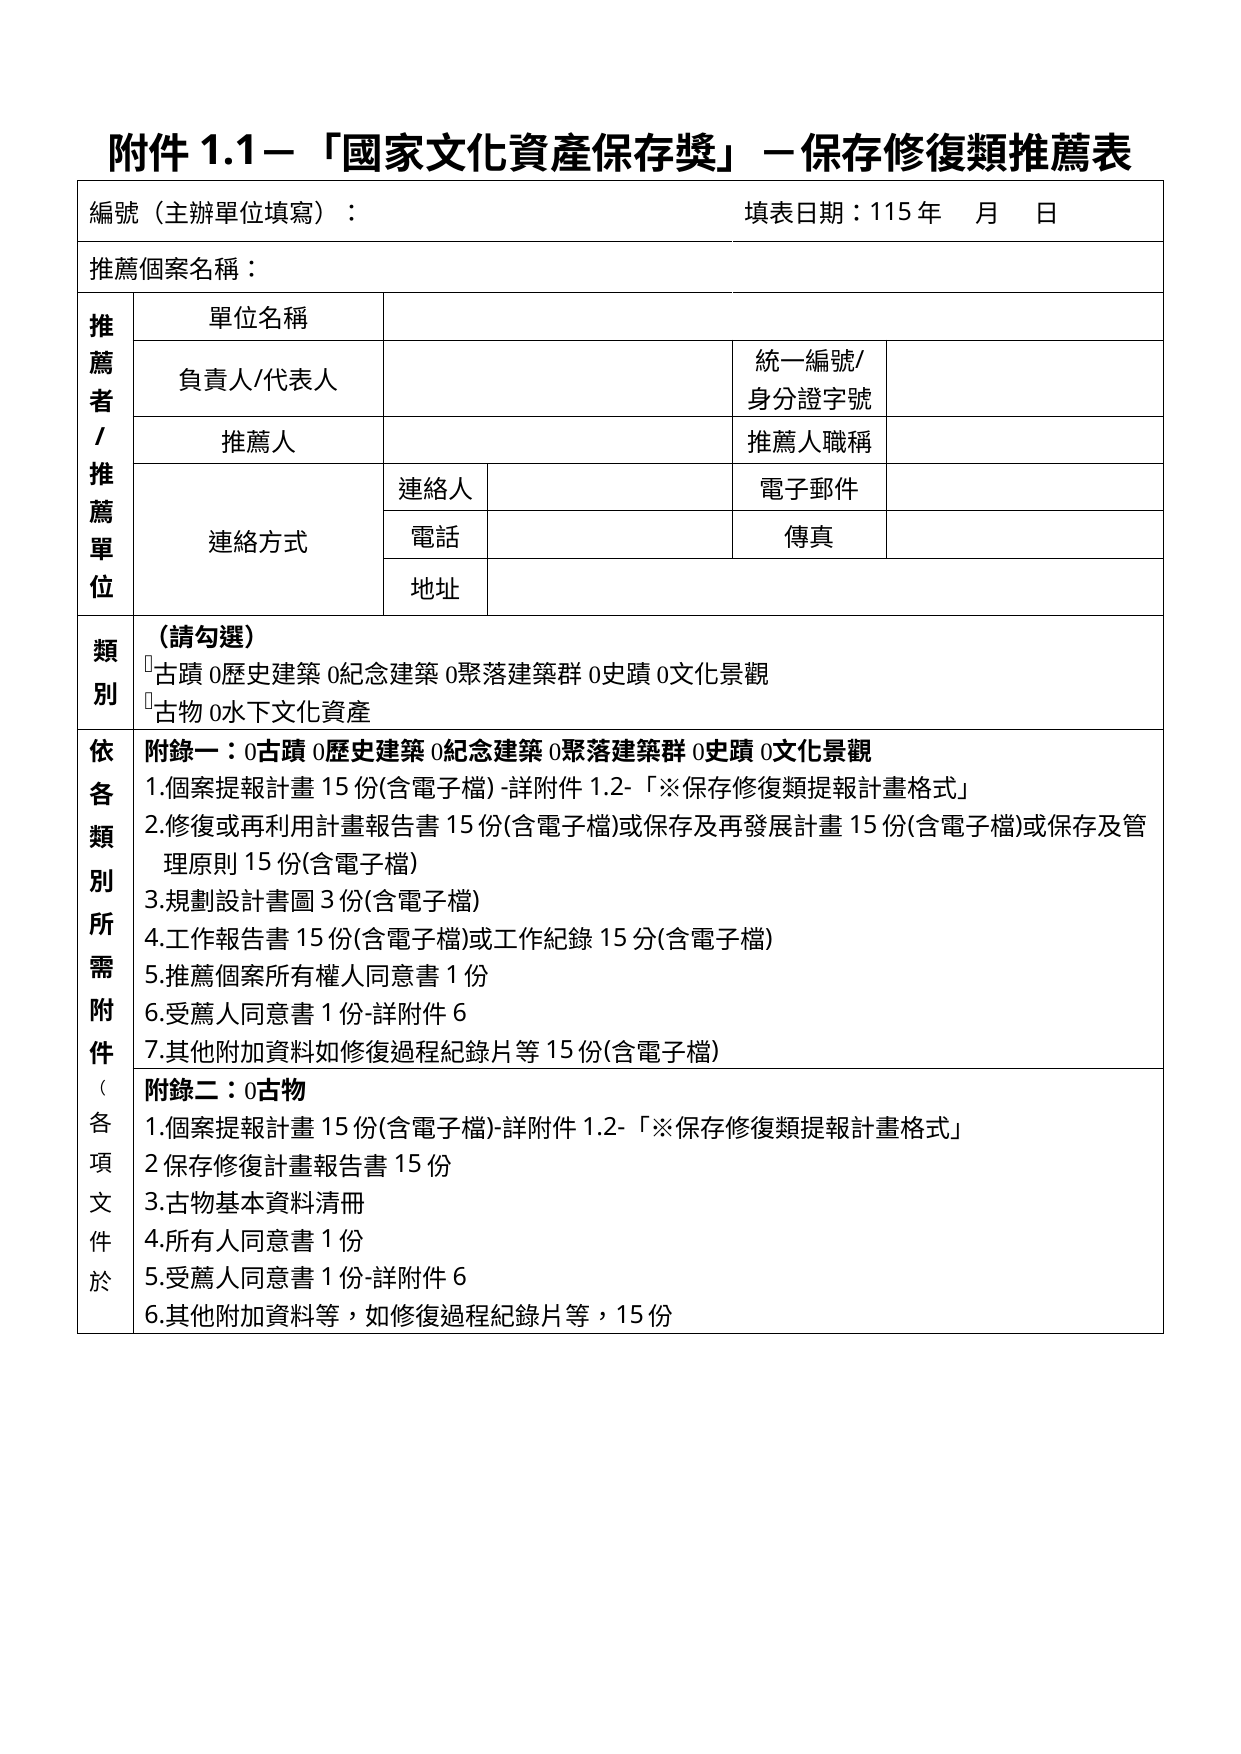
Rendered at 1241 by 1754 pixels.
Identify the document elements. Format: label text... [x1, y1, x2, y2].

table_cell [384, 293, 1163, 339]
table_cell 類別 [78, 616, 133, 729]
table_cell 推薦個案名稱： [78, 242, 732, 292]
table_cell 推薦者/推薦單位 [78, 293, 133, 615]
table_cell [488, 559, 1163, 615]
table_cell 推薦人 [134, 417, 383, 463]
table_cell 統一編號/ 身分證字號 [733, 341, 886, 416]
table_cell [384, 341, 732, 416]
table_cell 電話 [384, 511, 487, 558]
table_cell 傳真 [733, 511, 886, 558]
table_cell 連絡方式 [134, 464, 383, 615]
table_cell 推薦人職稱 [733, 417, 886, 463]
table_cell [488, 511, 732, 558]
subtitle 附件1.1－「國家文化資產保存獎」－保存修復類推薦表 [88, 117, 1152, 180]
table_cell 附錄一：古蹟 歷史建築 紀念建築 聚落建築群 史蹟 文化景觀 1.個案提報計畫15份(含電子檔) -詳附件1.2-「※保存修復類提報計畫格式」 2.修復或再利用計畫報告書15份(含電子檔)或保存及再發展計畫15份(含電子檔)或保存及管理原則15份(含電子檔) 3.規劃設計書圖3份(含電子檔) 4.工作報告書15份(含電子檔)或工作紀錄15分(含電子檔) 5.推薦個案所有權人同意書1份 6.受薦人同意書1份-詳附件6 7.其他附加資料如修復過程紀錄片等15份(含電子檔) [134, 730, 1163, 1068]
table_cell [887, 511, 1163, 558]
table_cell （請勾選） 古蹟 歷史建築 紀念建築 聚落建築群 史蹟 文化景觀 古物 水下文化資產 [134, 616, 1163, 729]
table_cell [887, 417, 1163, 463]
table_cell 連絡人 [384, 464, 487, 510]
table_cell [488, 464, 732, 510]
table_cell 地址 [384, 559, 487, 615]
table_header 填表日期：115年 月 日 [733, 181, 1163, 241]
table_cell [887, 464, 1163, 510]
table_cell 單位名稱 [134, 293, 383, 339]
table_cell [887, 341, 1163, 416]
table_cell [733, 242, 1163, 292]
table_cell 負責人/代表人 [134, 341, 383, 416]
table_header 編號（主辦單位填寫）： [78, 181, 732, 241]
table_cell [384, 417, 732, 463]
table_cell 依各類別所需附件（各項文件於評選完成後均不退回） [78, 730, 133, 1333]
table_cell 電子郵件 [733, 464, 886, 510]
table_cell 附錄二：古物 1.個案提報計畫15份(含電子檔)-詳附件1.2-「※保存修復類提報計畫格式」 2保存修復計畫報告書15份 3.古物基本資料清冊 4.所有人同意書1份 5.受薦人同意書1份-詳附件6 6.其他附加資料等，如修復過程紀錄片等，15份 [134, 1069, 1163, 1333]
